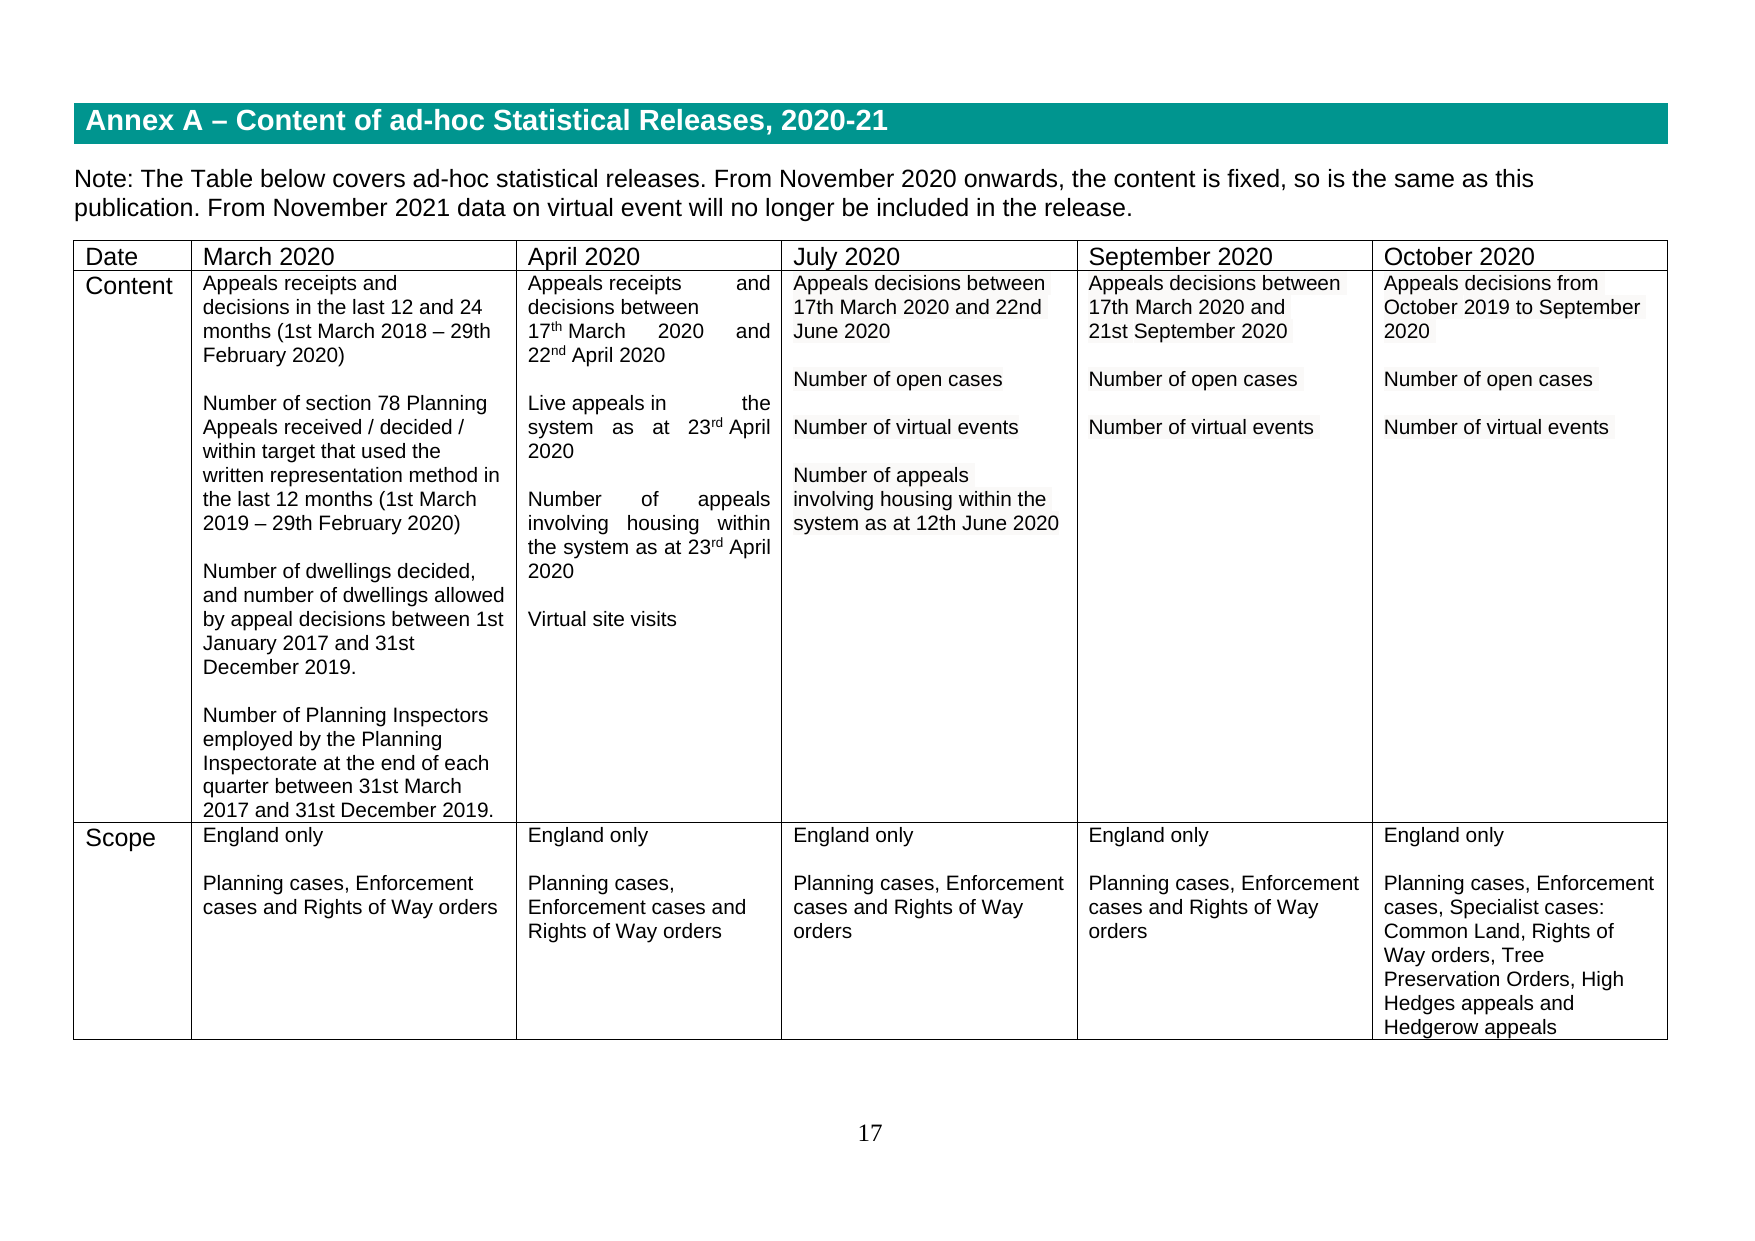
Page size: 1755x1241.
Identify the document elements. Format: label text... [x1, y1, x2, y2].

table_header July 2020 [782, 241, 1077, 270]
table_cell Appeals decisions from October 2019 to September 2020 Number of open cases Number of virtual events [1373, 271, 1667, 822]
table_cell Appeals decisions between 17th March 2020 and 22nd June 2020 Number of open cases Number of virtual events Number of appeals involving housing within the system as at 12th June 2020 [782, 271, 1077, 822]
table_cell Appeals receipts and decisions in the last 12 and 24 months (1st March 2018 – 29th February 2020) Number of section 78 Planning Appeals received / decided / within target that used the written representation method in the last 12 months (1st March 2019 – 29th February 2020) Number of dwellings decided, and number of dwellings allowed by appeal decisions between 1st January 2017 and 31st December 2019. Number of Planning Inspectors employed by the Planning Inspectorate at the end of each quarter between 31st March 2017 and 31st December 2019. [192, 271, 516, 822]
table_cell Appeals receipts and decisions between 17th March 2020 and 22nd April 2020 Live appeals in the system as at 23rd April 2020 Number of appeals involving housing within the system as at 23rd April 2020 Virtual site visits [517, 271, 781, 822]
table_header Annex A – Content of ad-hoc Statistical Releases, 2020-21 [74, 103, 1668, 144]
table_header Date [74, 241, 191, 270]
table_header September 2020 [1078, 241, 1372, 270]
table_cell Content [74, 271, 191, 822]
table_cell England only Planning cases, Enforcement cases and Rights of Way orders [192, 823, 516, 1039]
table_header October 2020 [1373, 241, 1667, 270]
table_cell England only Planning cases, Enforcement cases, Specialist cases: Common Land, Rights of Way orders, Tree Preservation Orders, High Hedges appeals and Hedgerow appeals [1373, 823, 1667, 1039]
table_cell England only Planning cases, Enforcement cases and Rights of Way orders [782, 823, 1077, 1039]
table_cell England only Planning cases, Enforcement cases and Rights of Way orders [517, 823, 781, 1039]
table_cell Scope [74, 823, 191, 1039]
table_header April 2020 [517, 241, 781, 270]
table_cell Appeals decisions between 17th March 2020 and 21st September 2020 Number of open cases Number of virtual events [1078, 271, 1372, 822]
text Note: The Table below covers ad-hoc statistical releases. From November 2020 onwards, the content is fixed, so is the same as this publication. From November 2021 data on virtual event will no longer be included in the release. [74, 164, 1666, 221]
table_header March 2020 [192, 241, 516, 270]
table_cell England only Planning cases, Enforcement cases and Rights of Way orders [1078, 823, 1372, 1039]
